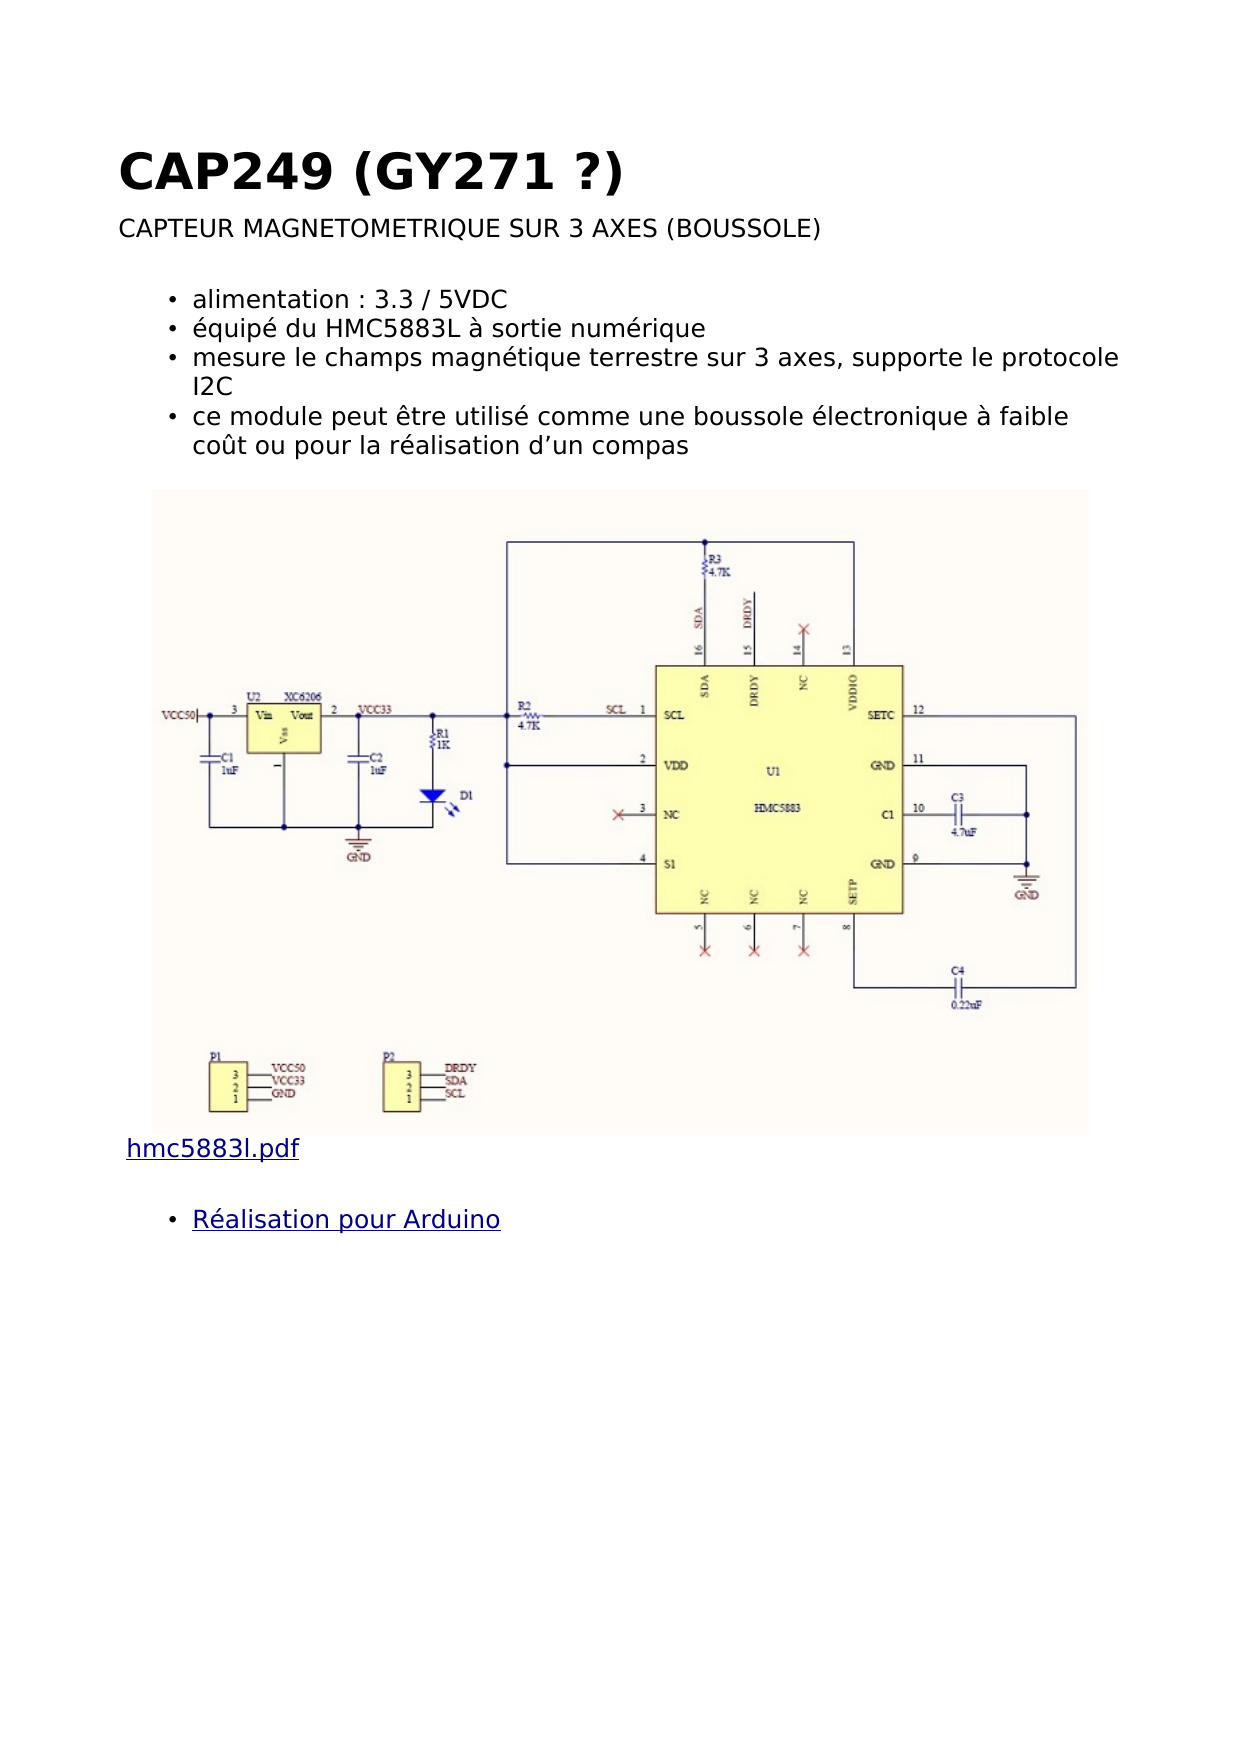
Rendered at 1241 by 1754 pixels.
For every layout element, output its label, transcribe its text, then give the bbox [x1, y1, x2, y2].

text CAPTEUR MAGNETOMETRIQUE SUR 3 AXES (BOUSSOLE) [118, 214, 1122, 243]
list ce module peut être utilisé comme une boussole électronique à faible coût ou pour la réalisation d’un compas [177, 402, 1122, 460]
list alimentation : 3.3 / 5VDC [177, 285, 1122, 314]
picture [151, 489, 1089, 1134]
list équipé du HMC5883L à sortie numérique [177, 314, 1122, 343]
list mesure le champs magnétique terrestre sur 3 axes, supporte le protocole I2C [177, 343, 1122, 402]
list Réalisation pour Arduino [177, 1205, 1122, 1234]
subtitle CAP249 (GY271 ?) [118, 143, 1122, 201]
text hmc5883l.pdf [118, 489, 1122, 1163]
